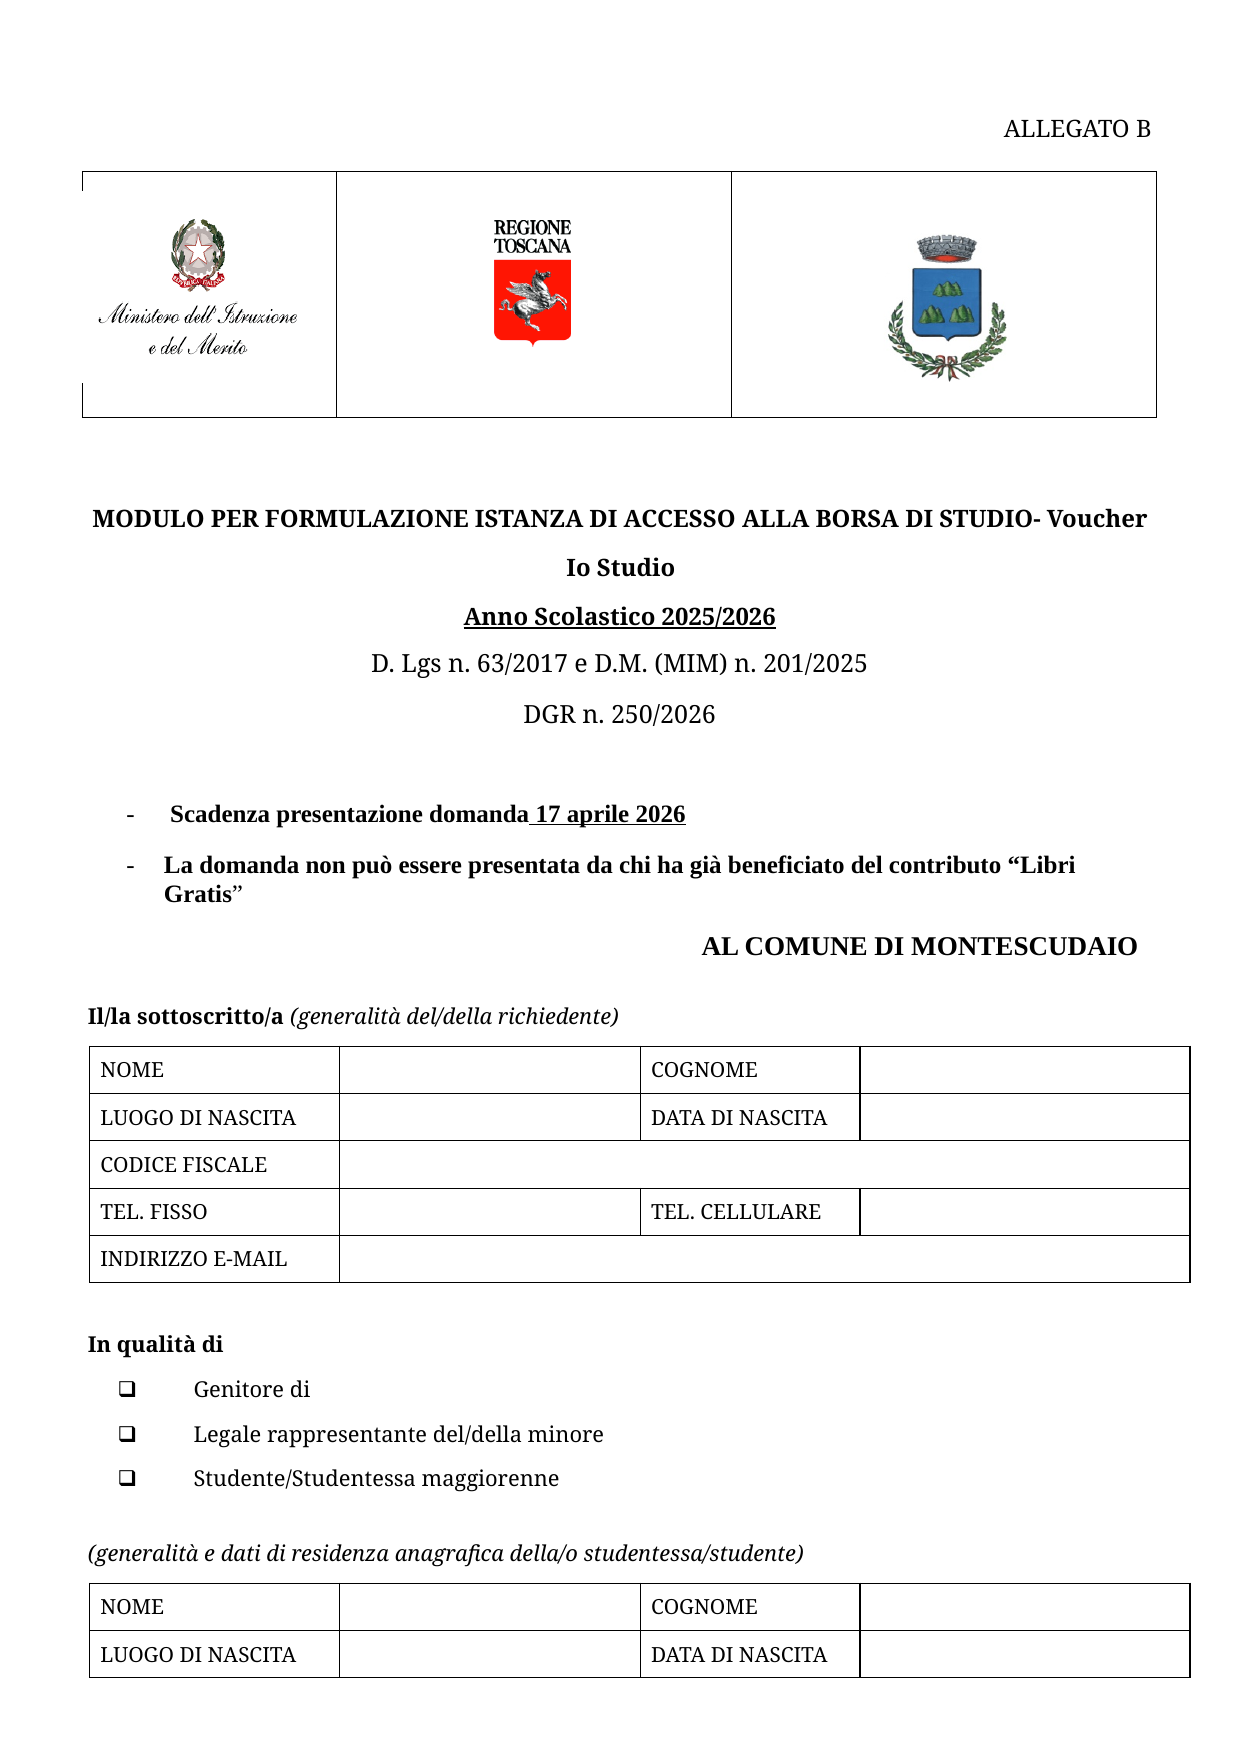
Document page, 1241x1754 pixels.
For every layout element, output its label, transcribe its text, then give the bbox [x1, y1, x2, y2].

text Il/la sottoscritto/a (generalità del/della richiedente) [88, 1001, 1152, 1031]
table_cell TEL. FISSO [90, 1189, 339, 1235]
table_cell LUOGO DI NASCITA [90, 1094, 339, 1140]
text (generalità e dati di residenza anagrafica della/o studentessa/studente) [88, 1538, 1152, 1568]
text MODULO PER FORMULAZIONE ISTANZA DI ACCESSO ALLA BORSA DI STUDIO- Voucher Io Studio [89, 502, 1152, 583]
table_cell DATA DI NASCITA [641, 1631, 859, 1677]
text D. Lgs n. 63/2017 e D.M. (MIM) n. 201/2025 [89, 646, 1150, 680]
table_header NOME [90, 1047, 339, 1093]
table_cell [340, 1236, 1189, 1282]
table_header [340, 1047, 640, 1093]
list Scadenza presentazione domanda 17 aprile 2026 [126, 799, 1152, 827]
list La domanda non può essere presentata da chi ha già beneficiato del contributo “Libri Gratis” [126, 850, 1152, 907]
text ALLEGATO B [94, 112, 1152, 144]
table_header [732, 172, 1156, 417]
table_header [340, 1584, 640, 1630]
table_cell [861, 1631, 1189, 1677]
table_cell INDIRIZZO E-MAIL [90, 1236, 339, 1282]
table_cell TEL. CELLULARE [641, 1189, 859, 1235]
table_header [337, 172, 731, 417]
table_cell [340, 1189, 640, 1235]
text  Genitore di [117, 1374, 1152, 1404]
text In qualità di [88, 1329, 1152, 1359]
table_cell LUOGO DI NASCITA [90, 1631, 339, 1677]
table_header [83, 172, 336, 417]
table_cell [340, 1094, 640, 1140]
table_cell [340, 1141, 1189, 1187]
table_header NOME [90, 1584, 339, 1630]
subtitle AL COMUNE DI MONTESCUDAIO [614, 930, 1151, 961]
text Anno Scolastico 2025/2026 [89, 599, 1150, 632]
text  Studente/Studentessa maggiorenne [117, 1463, 1152, 1493]
table_header COGNOME [641, 1047, 859, 1093]
text DGR n. 250/2026 [89, 697, 1150, 731]
table_cell CODICE FISCALE [90, 1141, 339, 1187]
table_cell [861, 1189, 1189, 1235]
table_cell [861, 1094, 1189, 1140]
table_cell [340, 1631, 640, 1677]
table_header [861, 1047, 1189, 1093]
table_header [861, 1584, 1189, 1630]
text  Legale rappresentante del/della minore [117, 1419, 1152, 1448]
table_header COGNOME [641, 1584, 859, 1630]
table_cell DATA DI NASCITA [641, 1094, 859, 1140]
